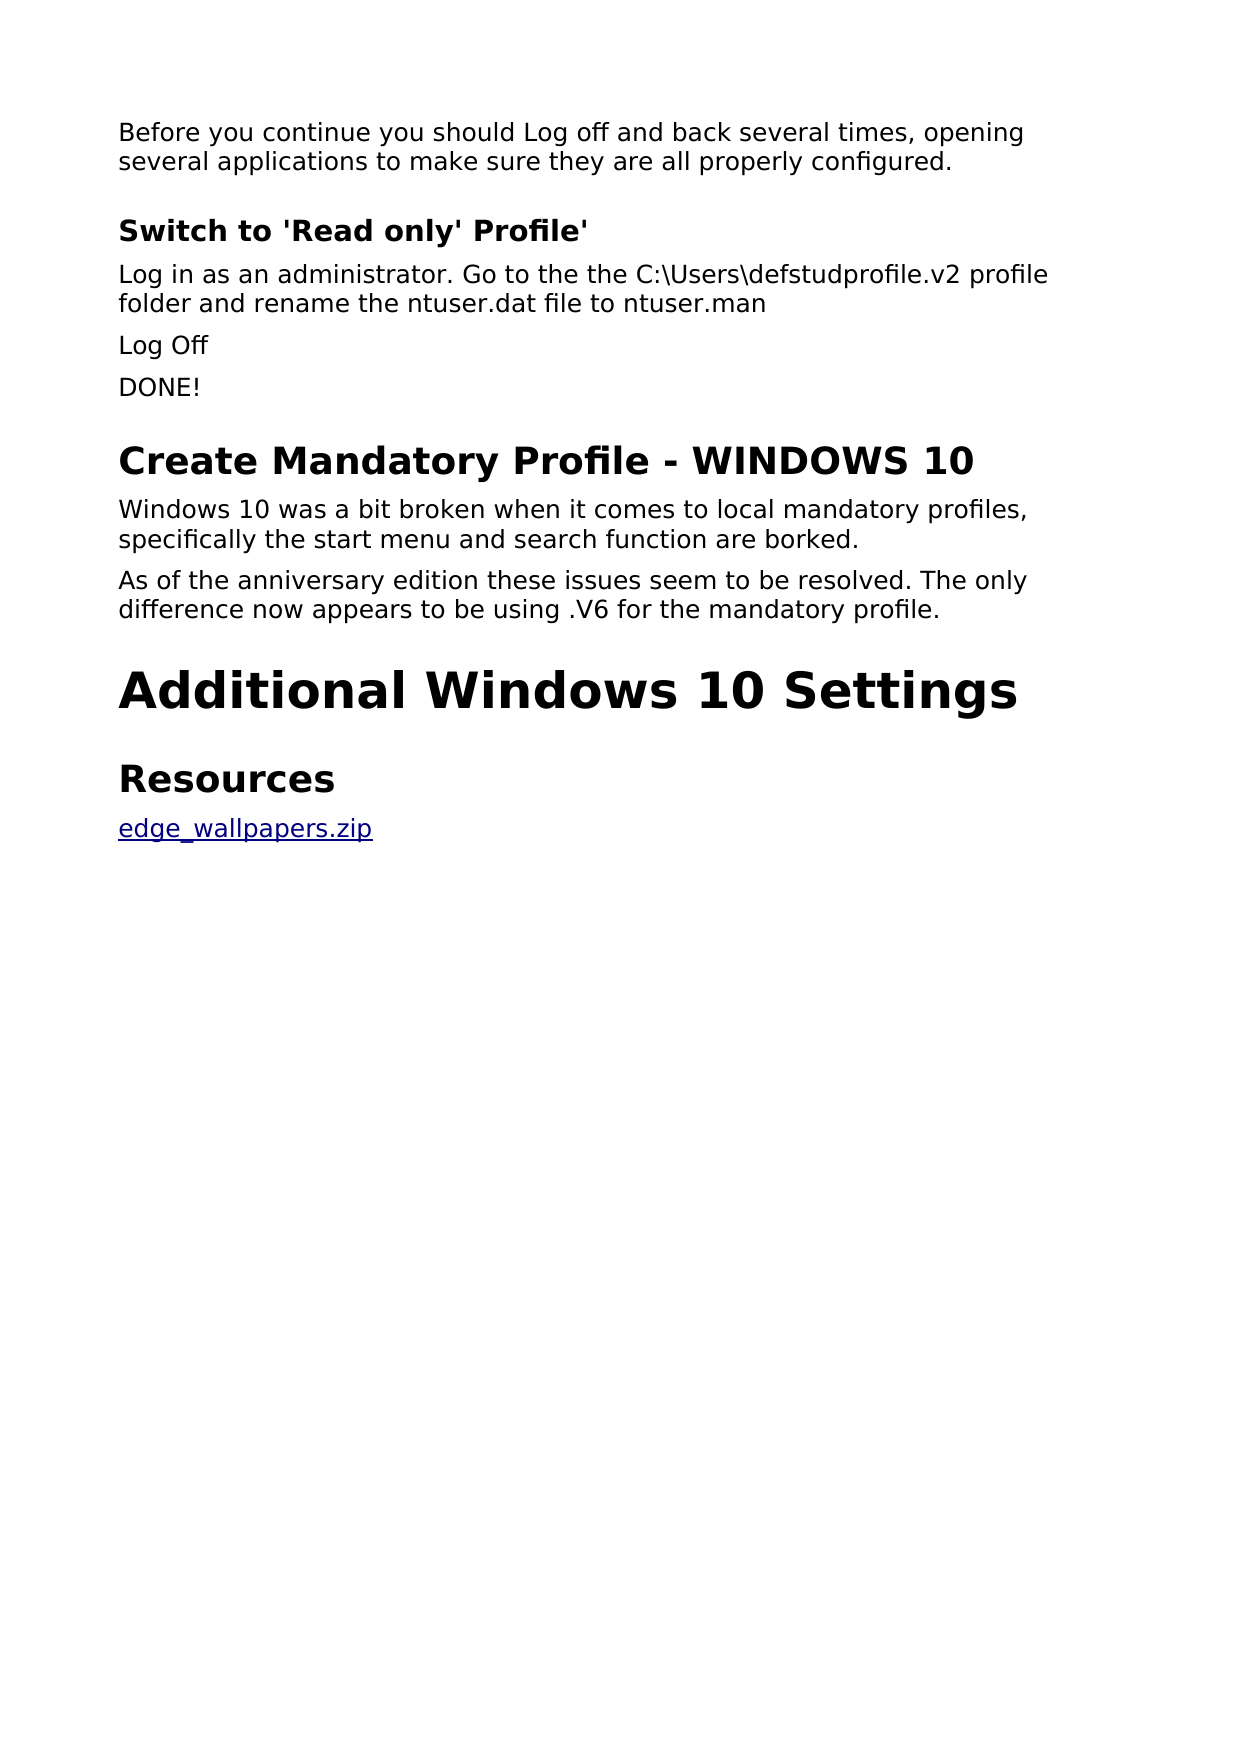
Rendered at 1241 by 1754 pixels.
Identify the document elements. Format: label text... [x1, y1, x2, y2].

text Before you continue you should Log off and back several times, opening several applications to make sure they are all properly configured. [118, 118, 1122, 176]
text As of the anniversary edition these issues seem to be resolved. The only difference now appears to be using .V6 for the mandatory profile. [118, 567, 1122, 625]
text Log in as an administrator. Go to the the C:\Users\defstudprofile.v2 profile folder and rename the ntuser.dat file to ntuser.man [118, 260, 1122, 319]
subtitle Resources [118, 758, 1122, 802]
text DONE! [118, 373, 1122, 402]
subtitle Create Mandatory Profile - WINDOWS 10 [118, 439, 1122, 483]
text Log Off [118, 331, 1122, 360]
text edge_wallpapers.zip [118, 814, 1122, 843]
subtitle Additional Windows 10 Settings [118, 662, 1122, 721]
subtitle Switch to 'Read only' Profile' [118, 214, 1122, 248]
text Windows 10 was a bit broken when it comes to local mandatory profiles, specifically the start menu and search function are borked. [118, 496, 1122, 554]
